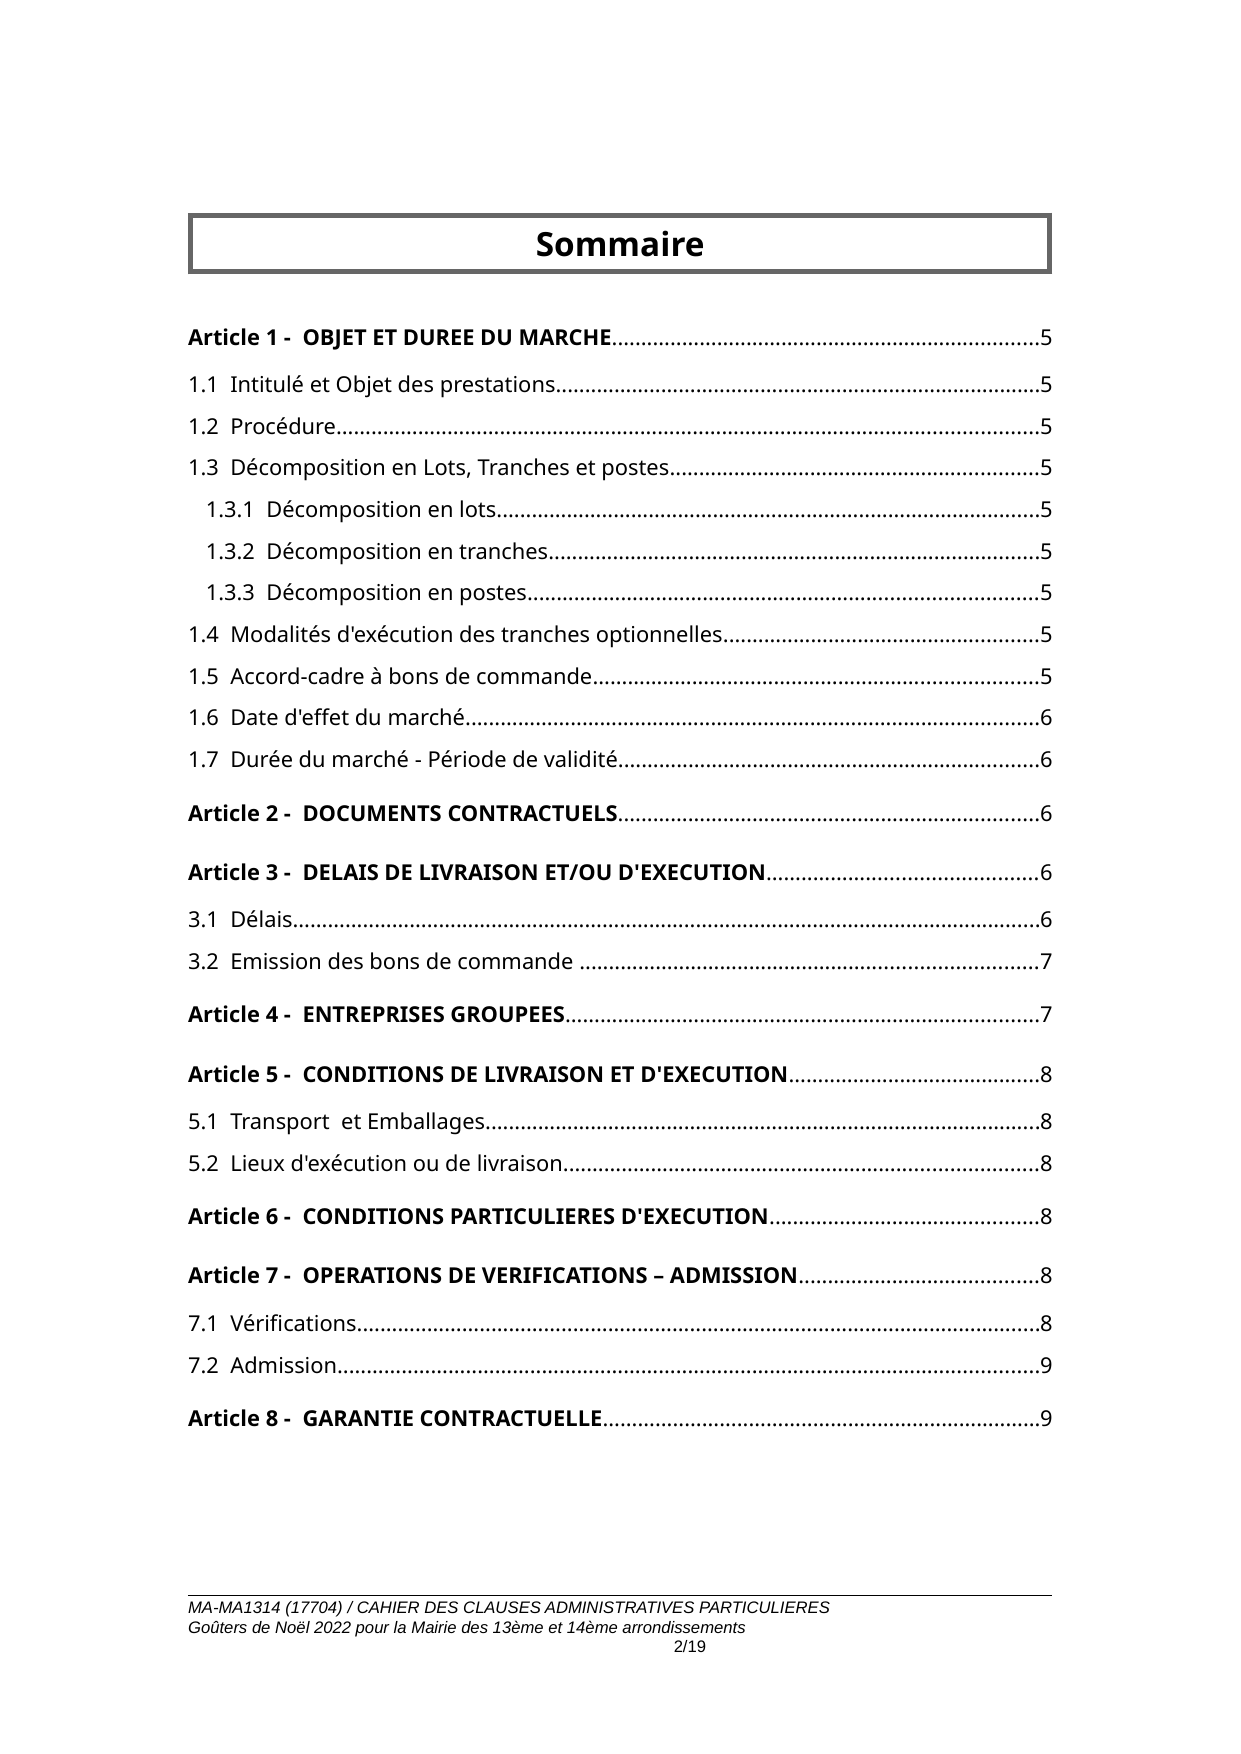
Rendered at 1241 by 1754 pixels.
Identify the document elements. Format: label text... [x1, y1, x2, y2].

text 3.2 Emission des bons de commande 7 [188, 946, 1052, 976]
subtitle Sommaire [193, 218, 1047, 269]
text 1.3.2 Décomposition en tranches 5 [206, 536, 1052, 566]
text 1.3 Décomposition en Lots, Tranches et postes 5 [188, 452, 1052, 482]
text Article 3 - DELAIS DE LIVRAISON ET/OU D'EXECUTION 6 [188, 857, 1052, 887]
text 5.2 Lieux d'exécution ou de livraison 8 [188, 1148, 1052, 1178]
text 1.6 Date d'effet du marché 6 [188, 702, 1052, 732]
text 1.7 Durée du marché - Période de validité 6 [188, 744, 1052, 774]
text 5.1 Transport et Emballages 8 [188, 1106, 1052, 1136]
text Article 5 - CONDITIONS DE LIVRAISON ET D'EXECUTION 8 [188, 1059, 1052, 1088]
text 1.3.1 Décomposition en lots 5 [206, 494, 1052, 524]
text Article 7 - OPERATIONS DE VERIFICATIONS – ADMISSION 8 [188, 1261, 1052, 1290]
text 7.2 Admission 9 [188, 1350, 1052, 1379]
text 1.1 Intitulé et Objet des prestations 5 [188, 369, 1052, 399]
text Article 4 - ENTREPRISES GROUPEES 7 [188, 999, 1052, 1029]
text 1.4 Modalités d'exécution des tranches optionnelles 5 [188, 619, 1052, 649]
text Article 6 - CONDITIONS PARTICULIERES D'EXECUTION 8 [188, 1201, 1052, 1231]
text 1.2 Procédure 5 [188, 411, 1052, 441]
text Article 8 - GARANTIE CONTRACTUELLE 9 [188, 1403, 1052, 1433]
text 1.5 Accord-cadre à bons de commande 5 [188, 661, 1052, 691]
text Article 1 - OBJET ET DUREE DU MARCHE 5 [188, 322, 1052, 351]
text 7.1 Vérifications 8 [188, 1308, 1052, 1338]
text 1.3.3 Décomposition en postes 5 [206, 577, 1052, 607]
text 3.1 Délais 6 [188, 904, 1052, 934]
text Article 2 - DOCUMENTS CONTRACTUELS 6 [188, 797, 1052, 827]
